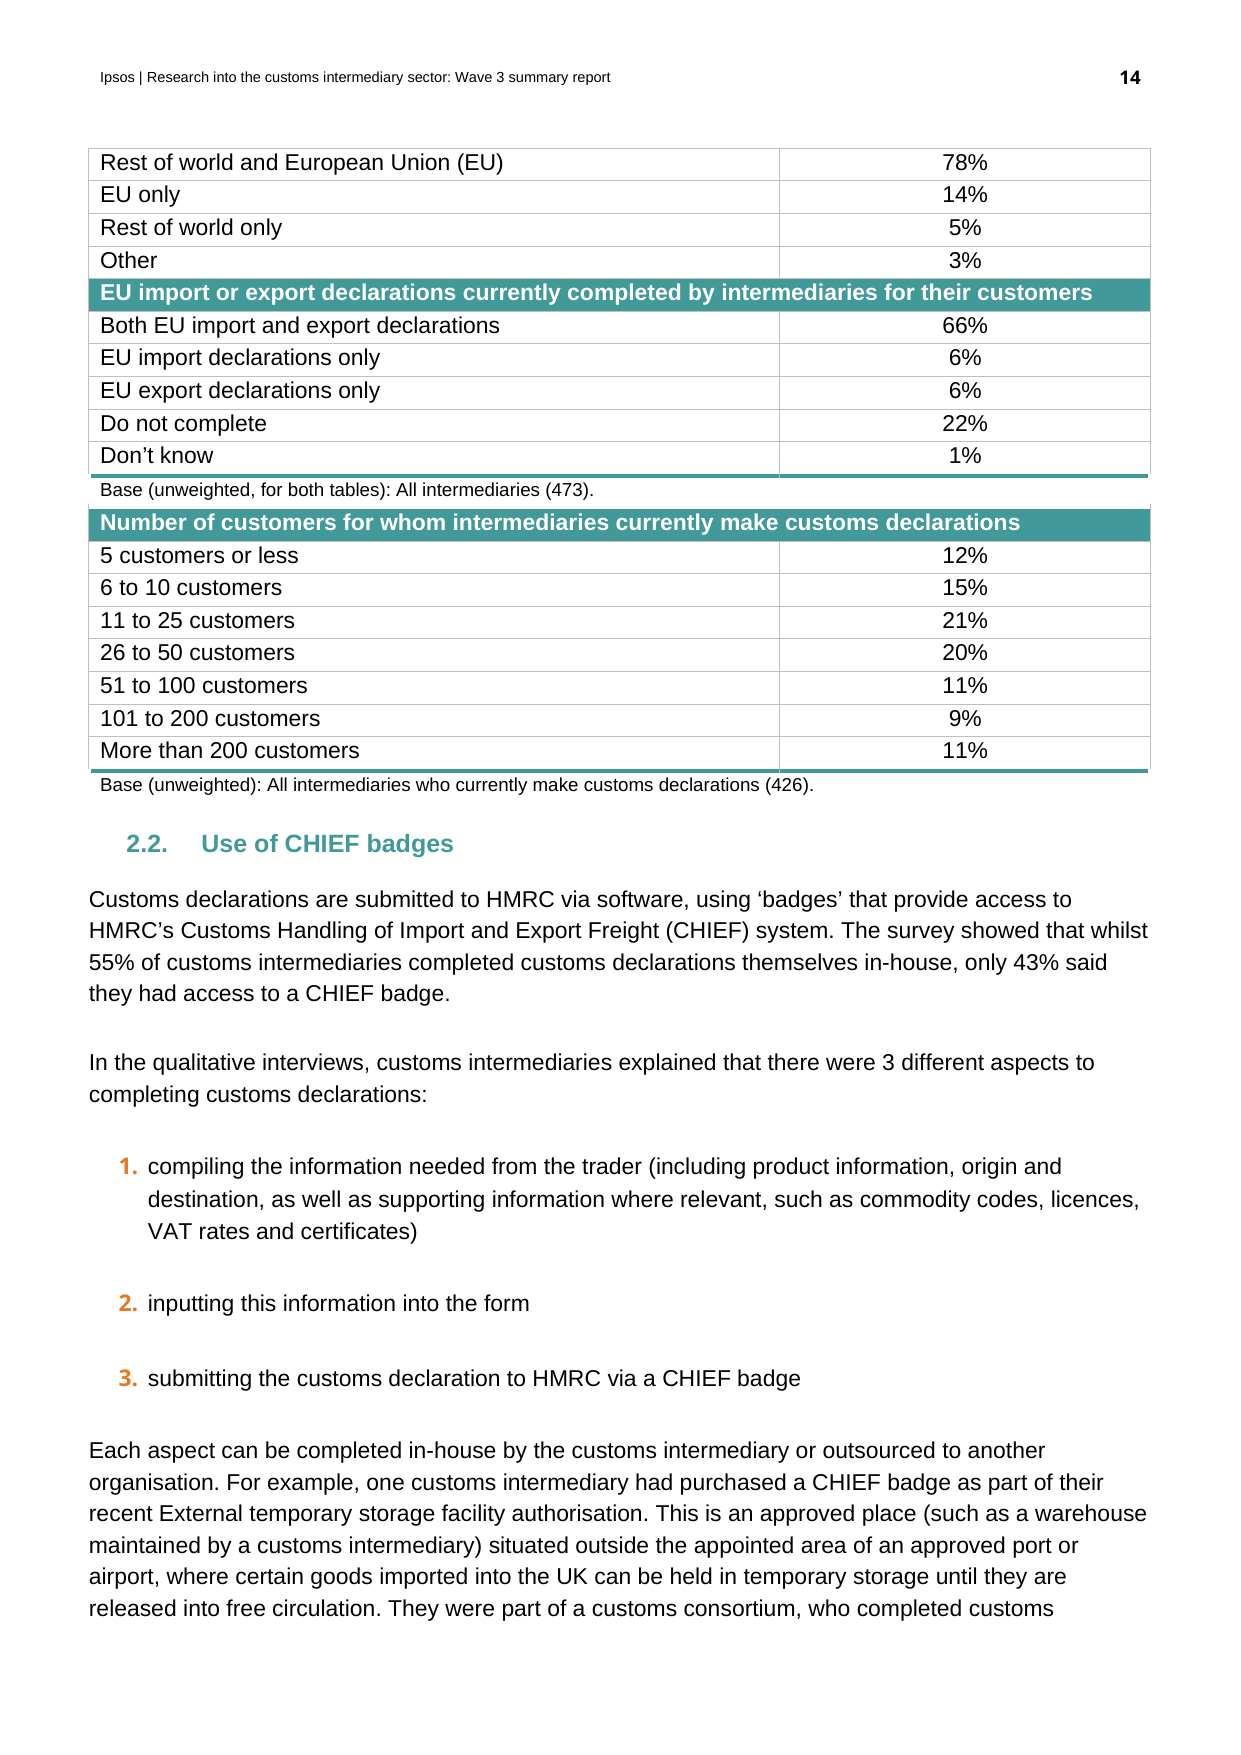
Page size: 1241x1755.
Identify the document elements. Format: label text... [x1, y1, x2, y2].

table_cell Rest of world only [89, 214, 779, 246]
table_cell EU export declarations only [89, 377, 779, 408]
table_cell 15% [780, 574, 1150, 606]
table_cell 6 to 10 customers [89, 574, 779, 606]
table_cell 1% [780, 442, 1150, 474]
table_cell 26 to 50 customers [89, 639, 779, 671]
table_cell Do not complete [89, 410, 779, 441]
table_cell 5 customers or less [89, 542, 779, 573]
table_cell 51 to 100 customers [89, 672, 779, 703]
table_cell Both EU import and export declarations [89, 312, 779, 343]
table_cell 14% [780, 181, 1150, 213]
table_cell Base (unweighted): All intermediaries who currently make customs declarations (426). [91, 773, 1148, 799]
table_cell 12% [780, 542, 1150, 573]
list compiling the information needed from the trader (including product information, origin and destination, as well as supporting information where relevant, such as commodity codes, licences, VAT rates and certificates) [118, 1150, 1152, 1244]
table_cell 22% [780, 410, 1150, 441]
table_cell 21% [780, 607, 1150, 638]
table_cell 78% [780, 149, 1150, 180]
table_cell 9% [780, 705, 1150, 736]
table_cell Number of customers for whom intermediaries currently make customs declarations [89, 509, 1150, 541]
text Customs declarations are submitted to HMRC via software, using ‘badges’ that provide access to HMRC’s Customs Handling of Import and Export Freight (CHIEF) system. The survey showed that whilst 55% of customs intermediaries completed customs declarations themselves in-house, only 43% said they had access to a CHIEF badge. [89, 886, 1152, 1007]
table_cell 6% [780, 344, 1150, 376]
list submitting the customs declaration to HMRC via a CHIEF badge [118, 1362, 1152, 1393]
table_cell 101 to 200 customers [89, 705, 779, 736]
table_cell More than 200 customers [89, 737, 779, 769]
table_cell 3% [780, 247, 1150, 278]
table_cell EU import or export declarations currently completed by intermediaries for their customers [89, 279, 1150, 311]
table_cell 11% [780, 672, 1150, 703]
table_cell Base (unweighted, for both tables): All intermediaries (473). [91, 478, 1148, 504]
table_cell 6% [780, 377, 1150, 408]
table_cell Don’t know [89, 442, 779, 474]
table_cell EU import declarations only [89, 344, 779, 376]
text In the qualitative interviews, customs intermediaries explained that there were 3 different aspects to completing customs declarations: [89, 1049, 1152, 1107]
table_cell 66% [780, 312, 1150, 343]
table_cell Other [89, 247, 779, 278]
table_cell EU only [89, 181, 779, 213]
table_cell 11% [780, 737, 1150, 769]
table_cell Rest of world and European Union (EU) [89, 149, 779, 180]
list inputting this information into the form [118, 1287, 1152, 1318]
table_cell 5% [780, 214, 1150, 246]
table_cell 11 to 25 customers [89, 607, 779, 638]
text Each aspect can be completed in-house by the customs intermediary or outsourced to another organisation. For example, one customs intermediary had purchased a CHIEF badge as part of their recent External temporary storage facility authorisation. This is an approved place (such as a warehouse maintained by a customs intermediary) situated outside the appointed area of an approved port or airport, where certain goods imported into the UK can be held in temporary storage until they are released into free circulation. They were part of a customs consortium, who completed customs [89, 1437, 1152, 1621]
table_cell 20% [780, 639, 1150, 671]
subtitle Use of CHIEF badges [126, 829, 1152, 858]
